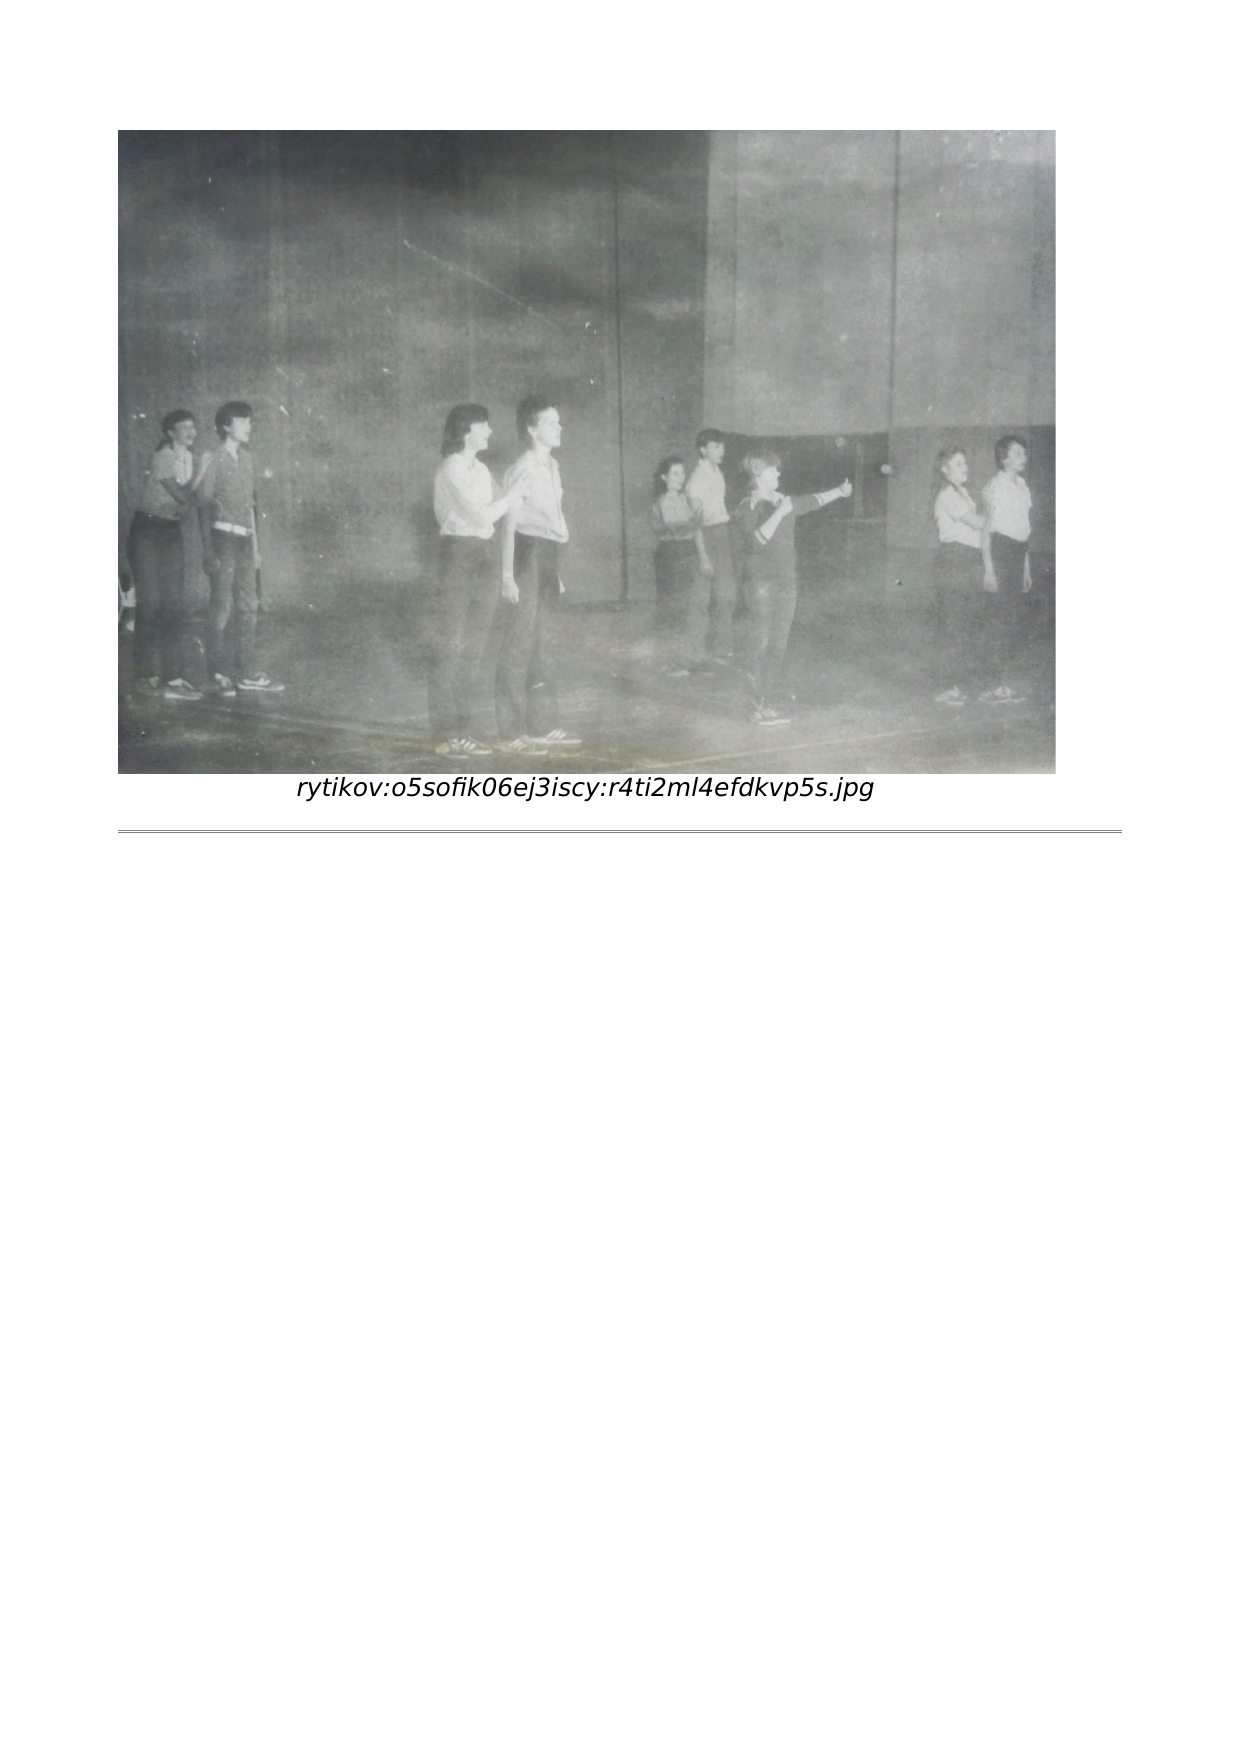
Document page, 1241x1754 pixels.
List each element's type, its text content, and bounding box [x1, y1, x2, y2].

text rytikov:o5sofik06ej3iscy:r4ti2ml4efdkvp5s.jpg [118, 774, 1056, 803]
picture [118, 130, 1056, 774]
